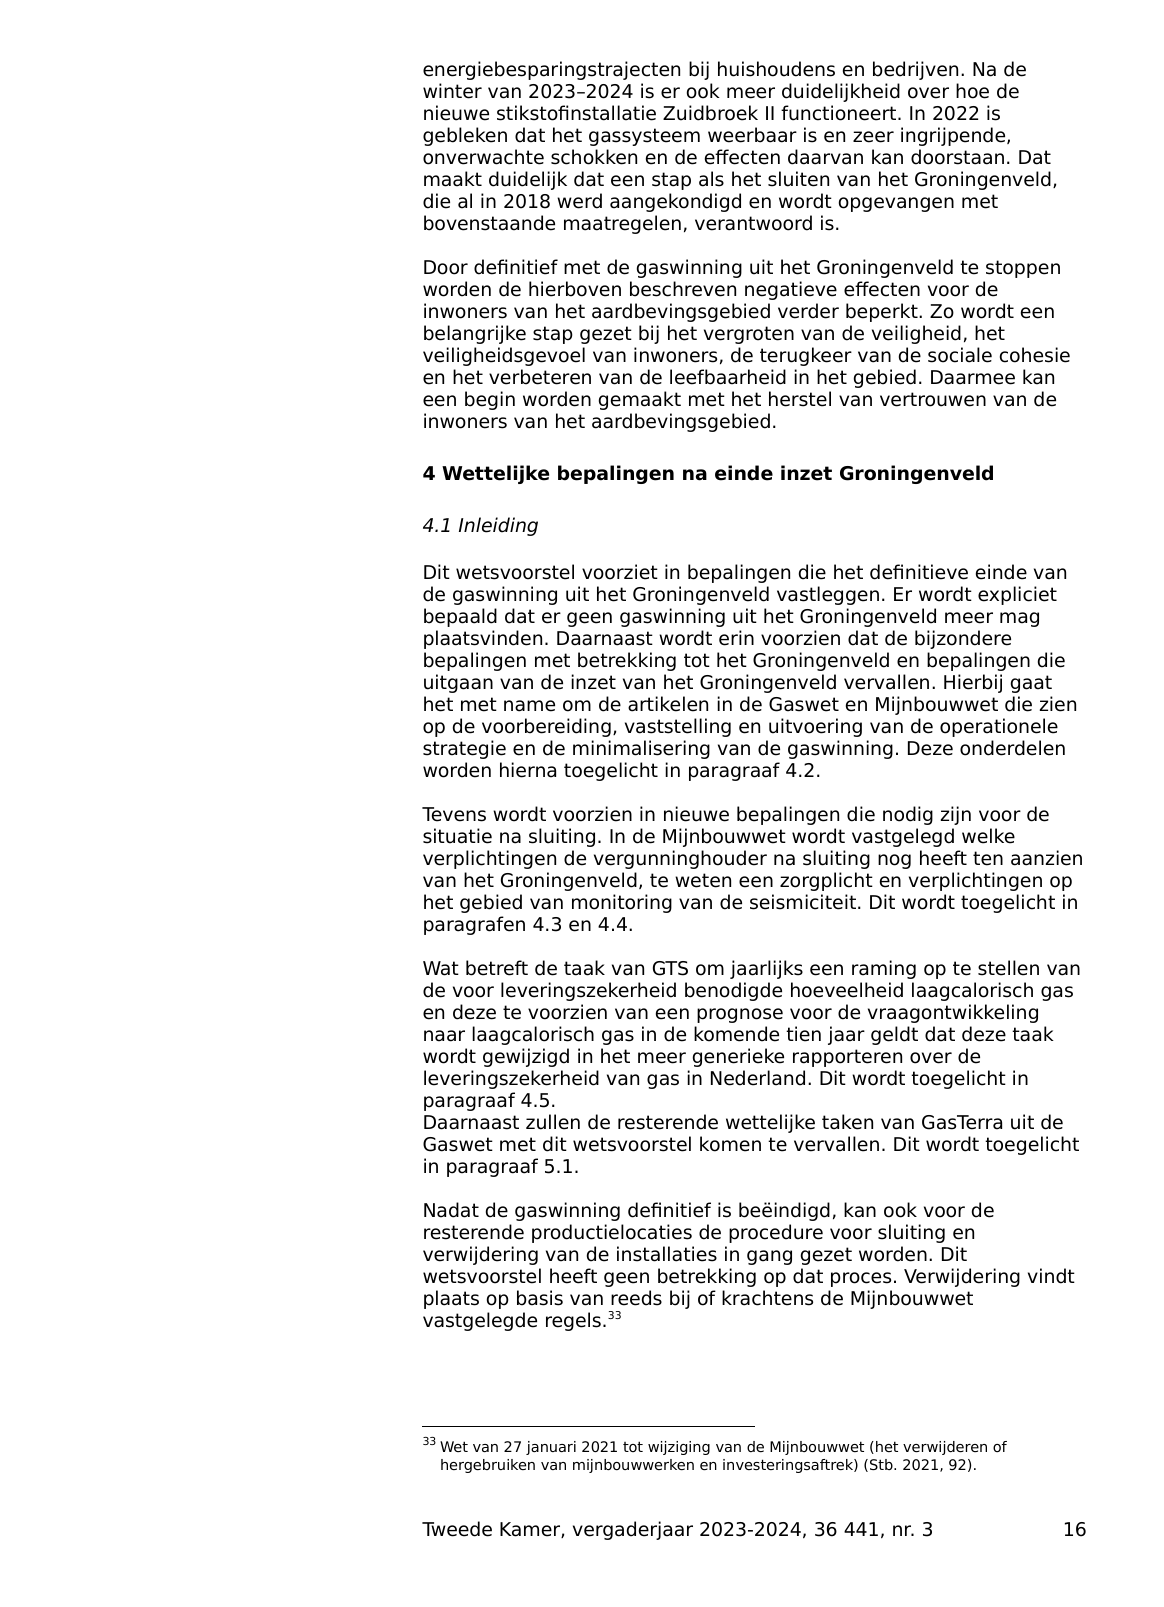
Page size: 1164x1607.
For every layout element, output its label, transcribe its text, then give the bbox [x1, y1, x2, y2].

text Tevens wordt voorzien in nieuwe bepalingen die nodig zijn voor de situatie na sluiting. In de Mijnbouwwet wordt vastgelegd welke verplichtingen de vergunninghouder na sluiting nog heeft ten aanzien van het Groningenveld, te weten een zorgplicht en verplichtingen op het gebied van monitoring van de seismiciteit. Dit wordt toegelicht in paragrafen 4.3 en 4.4. [422, 804, 1087, 936]
text Dit wetsvoorstel voorziet in bepalingen die het definitieve einde van de gaswinning uit het Groningenveld vastleggen. Er wordt expliciet bepaald dat er geen gaswinning uit het Groningenveld meer mag plaatsvinden. Daarnaast wordt erin voorzien dat de bijzondere bepalingen met betrekking tot het Groningenveld en bepalingen die uitgaan van de inzet van het Groningenveld vervallen. Hierbij gaat het met name om de artikelen in de Gaswet en Mijnbouwwet die zien op de voorbereiding, vaststelling en uitvoering van de operationele strategie en de minimalisering van de gaswinning. Deze onderdelen worden hierna toegelicht in paragraaf 4.2. [422, 562, 1087, 782]
text Wat betreft de taak van GTS om jaarlijks een raming op te stellen van de voor leveringszekerheid benodigde hoeveelheid laagcalorisch gas en deze te voorzien van een prognose voor de vraagontwikkeling naar laagcalorisch gas in de komende tien jaar geldt dat deze taak wordt gewijzigd in het meer generieke rapporteren over de leveringszekerheid van gas in Nederland. Dit wordt toegelicht in paragraaf 4.5. [422, 958, 1087, 1112]
subtitle 4.1 Inleiding [422, 515, 1087, 537]
text Nadat de gaswinning definitief is beëindigd, kan ook voor de resterende productielocaties de procedure voor sluiting en verwijdering van de installaties in gang gezet worden. Dit wetsvoorstel heeft geen betrekking op dat proces. Verwijdering vindt plaats op basis van reeds bij of krachtens de Mijnbouwwet vastgelegde regels. [422, 1200, 1087, 1332]
text Daarnaast zullen de resterende wettelijke taken van GasTerra uit de Gaswet met dit wetsvoorstel komen te vervallen. Dit wordt toegelicht in paragraaf 5.1. [422, 1112, 1087, 1178]
text Door definitief met de gaswinning uit het Groningenveld te stoppen worden de hierboven beschreven negatieve effecten voor de inwoners van het aardbevingsgebied verder beperkt. Zo wordt een belangrijke stap gezet bij het vergroten van de veiligheid, het veiligheidsgevoel van inwoners, de terugkeer van de sociale cohesie en het verbeteren van de leefbaarheid in het gebied. Daarmee kan een begin worden gemaakt met het herstel van vertrouwen van de inwoners van het aardbevingsgebied. [422, 257, 1087, 433]
text Wet van 27 januari 2021 tot wijziging van de Mijnbouwwet (het verwijderen of hergebruiken van mijnbouwwerken en investeringsaftrek) (Stb. 2021, 92). [422, 1435, 1087, 1474]
subtitle 4 Wettelijke bepalingen na einde inzet Groningenveld [422, 463, 1087, 485]
text energiebesparingstrajecten bij huishoudens en bedrijven. Na de winter van 2023–2024 is er ook meer duidelijkheid over hoe de nieuwe stikstofinstallatie Zuidbroek II functioneert. In 2022 is gebleken dat het gassysteem weerbaar is en zeer ingrijpende, onverwachte schokken en de effecten daarvan kan doorstaan. Dat maakt duidelijk dat een stap als het sluiten van het Groningenveld, die al in 2018 werd aangekondigd en wordt opgevangen met bovenstaande maatregelen, verantwoord is. [422, 59, 1087, 235]
